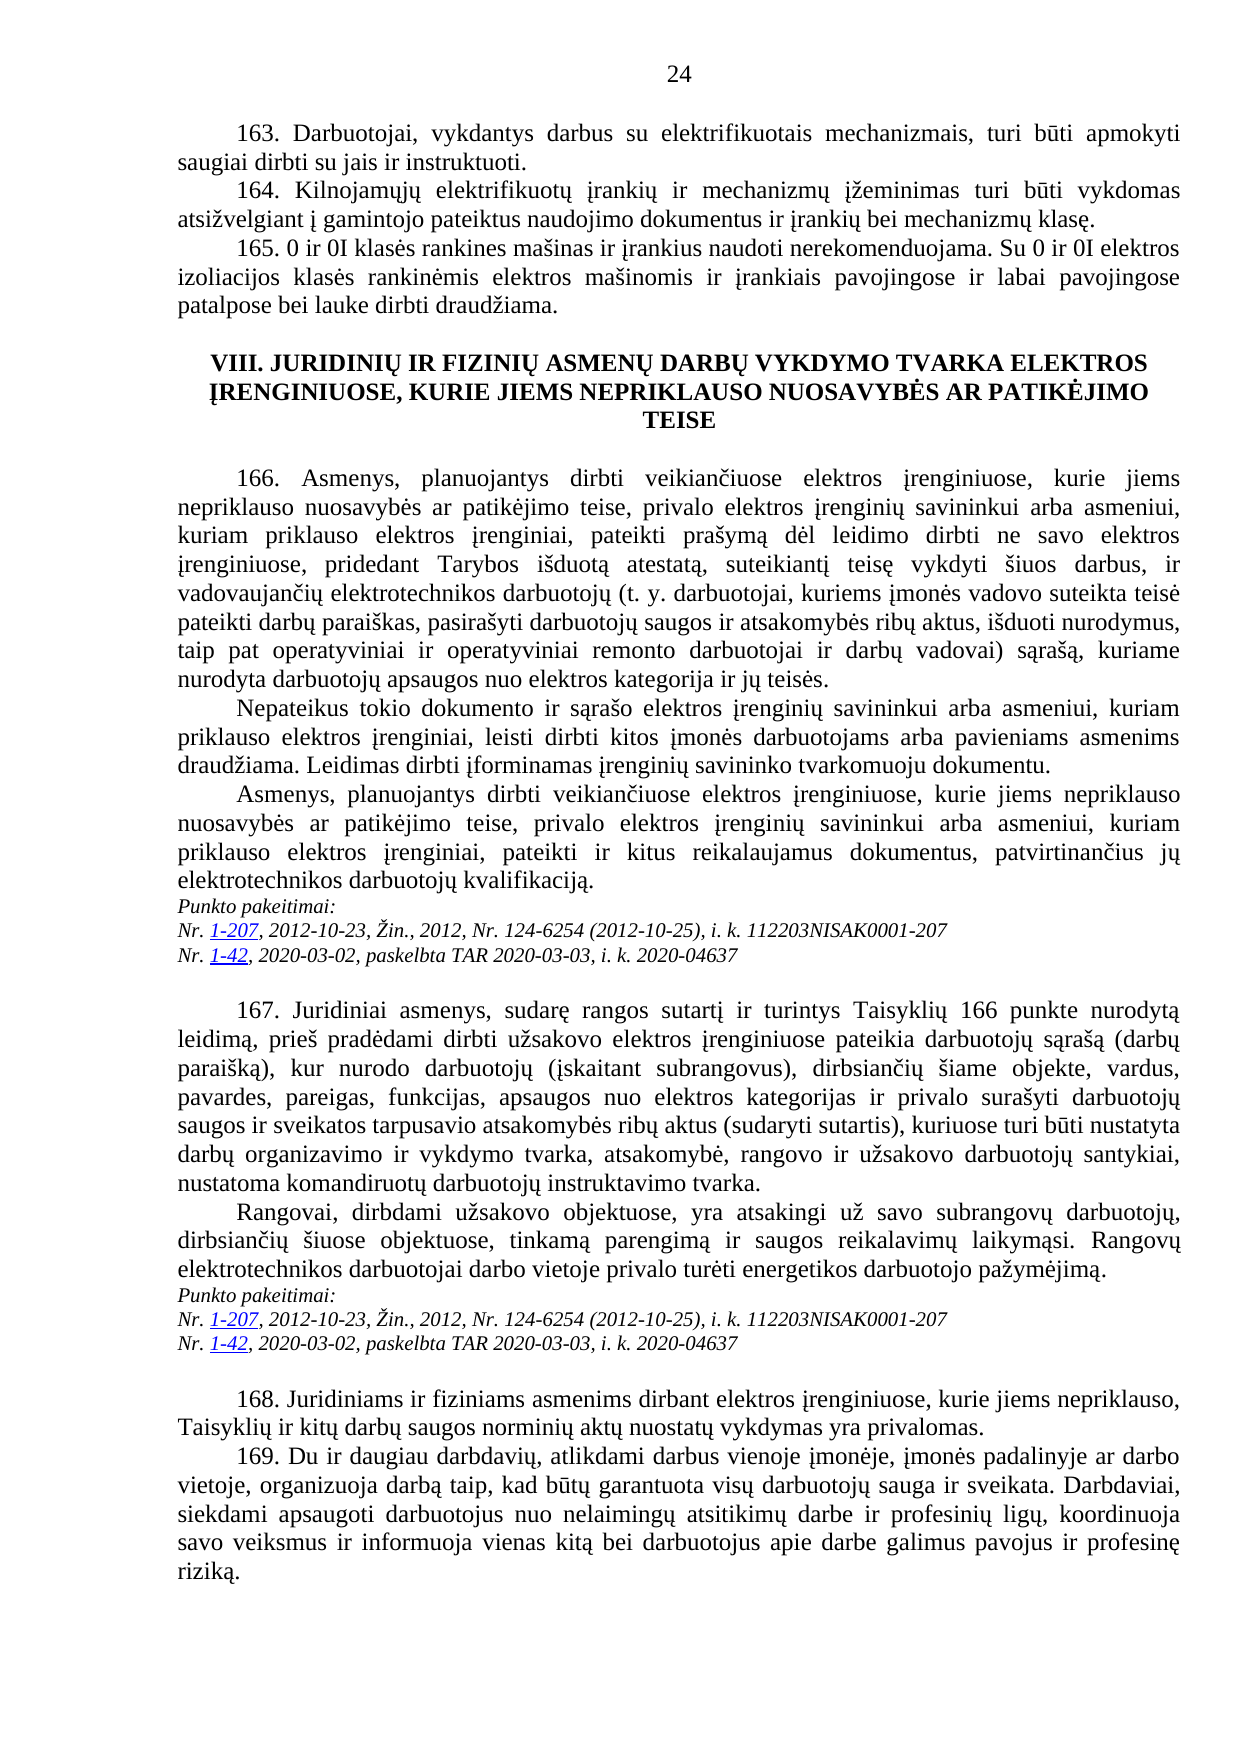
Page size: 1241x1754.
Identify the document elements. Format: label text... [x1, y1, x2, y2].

text Rangovai, dirbdami užsakovo objektuose, yra atsakingi už savo subrangovų darbuotojų, dirbsiančių šiuose objektuose, tinkamą parengimą ir saugos reikalavimų laikymąsi. Rangovų elektrotechnikos darbuotojai darbo vietoje privalo turėti energetikos darbuotojo pažymėjimą. [177, 1197, 1181, 1283]
text 165. 0 ir 0I klasės rankines mašinas ir įrankius naudoti nerekomenduojama. Su 0 ir 0I elektros izoliacijos klasės rankinėmis elektros mašinomis ir įrankiais pavojingose ir labai pavojingose patalpose bei lauke dirbti draudžiama. [177, 233, 1181, 319]
text Nr. 1-207, 2012-10-23, Žin., 2012, Nr. 124-6254 (2012-10-25), i. k. 112203NISAK0001-207 [177, 918, 1181, 942]
text Punkto pakeitimai: [177, 1283, 1181, 1307]
text 169. Du ir daugiau darbdavių, atlikdami darbus vienoje įmonėje, įmonės padalinyje ar darbo vietoje, organizuoja darbą taip, kad būtų garantuota visų darbuotojų sauga ir sveikata. Darbdaviai, siekdami apsaugoti darbuotojus nuo nelaimingų atsitikimų darbe ir profesinių ligų, koordinuoja savo veiksmus ir informuoja vienas kitą bei darbuotojus apie darbe galimus pavojus ir profesinę riziką. [177, 1441, 1181, 1585]
text 166. Asmenys, planuojantys dirbti veikiančiuose elektros įrenginiuose, kurie jiems nepriklauso nuosavybės ar patikėjimo teise, privalo elektros įrenginių savininkui arba asmeniui, kuriam priklauso elektros įrenginiai, pateikti prašymą dėl leidimo dirbti ne savo elektros įrenginiuose, pridedant Tarybos išduotą atestatą, suteikiantį teisę vykdyti šiuos darbus, ir vadovaujančių elektrotechnikos darbuotojų (t. y. darbuotojai, kuriems įmonės vadovo suteikta teisė pateikti darbų paraiškas, pasirašyti darbuotojų saugos ir atsakomybės ribų aktus, išduoti nurodymus, taip pat operatyviniai ir operatyviniai remonto darbuotojai ir darbų vadovai) sąrašą, kuriame nurodyta darbuotojų apsaugos nuo elektros kategorija ir jų teisės. [177, 463, 1181, 693]
text Nepateikus tokio dokumento ir sąrašo elektros įrenginių savininkui arba asmeniui, kuriam priklauso elektros įrenginiai, leisti dirbti kitos įmonės darbuotojams arba pavieniams asmenims draudžiama. Leidimas dirbti įforminamas įrenginių savininko tvarkomuoju dokumentu. [177, 693, 1181, 779]
text 163. Darbuotojai, vykdantys darbus su elektrifikuotais mechanizmais, turi būti apmokyti saugiai dirbti su jais ir instruktuoti. [177, 118, 1181, 176]
text Nr. 1-207, 2012-10-23, Žin., 2012, Nr. 124-6254 (2012-10-25), i. k. 112203NISAK0001-207 [177, 1307, 1181, 1331]
text VIII. JURIDINIŲ IR FIZINIŲ ASMENŲ DARBŲ VYKDYMO TVARKA ELEKTROS ĮRENGINIUOSE, KURIE JIEMS NEPRIKLAUSO NUOSAVYBĖS AR PATIKĖJIMO TEISE [177, 348, 1181, 434]
text 164. Kilnojamųjų elektrifikuotų įrankių ir mechanizmų įžeminimas turi būti vykdomas atsižvelgiant į gamintojo pateiktus naudojimo dokumentus ir įrankių bei mechanizmų klasę. [177, 176, 1181, 233]
text 167. Juridiniai asmenys, sudarę rangos sutartį ir turintys Taisyklių 166 punkte nurodytą leidimą, prieš pradėdami dirbti užsakovo elektros įrenginiuose pateikia darbuotojų sąrašą (darbų paraišką), kur nurodo darbuotojų (įskaitant subrangovus), dirbsiančių šiame objekte, vardus, pavardes, pareigas, funkcijas, apsaugos nuo elektros kategorijas ir privalo surašyti darbuotojų saugos ir sveikatos tarpusavio atsakomybės ribų aktus (sudaryti sutartis), kuriuose turi būti nustatyta darbų organizavimo ir vykdymo tvarka, atsakomybė, rangovo ir užsakovo darbuotojų santykiai, nustatoma komandiruotų darbuotojų instruktavimo tvarka. [177, 995, 1181, 1197]
text Asmenys, planuojantys dirbti veikiančiuose elektros įrenginiuose, kurie jiems nepriklauso nuosavybės ar patikėjimo teise, privalo elektros įrenginių savininkui arba asmeniui, kuriam priklauso elektros įrenginiai, pateikti ir kitus reikalaujamus dokumentus, patvirtinančius jų elektrotechnikos darbuotojų kvalifikaciją. [177, 779, 1181, 894]
text Nr. 1-42, 2020-03-02, paskelbta TAR 2020-03-03, i. k. 2020-04637 [177, 1331, 1181, 1355]
text Nr. 1-42, 2020-03-02, paskelbta TAR 2020-03-03, i. k. 2020-04637 [177, 942, 1181, 967]
text 168. Juridiniams ir fiziniams asmenims dirbant elektros įrenginiuose, kurie jiems nepriklauso, Taisyklių ir kitų darbų saugos norminių aktų nuostatų vykdymas yra privalomas. [177, 1384, 1181, 1441]
text Punkto pakeitimai: [177, 894, 1181, 918]
